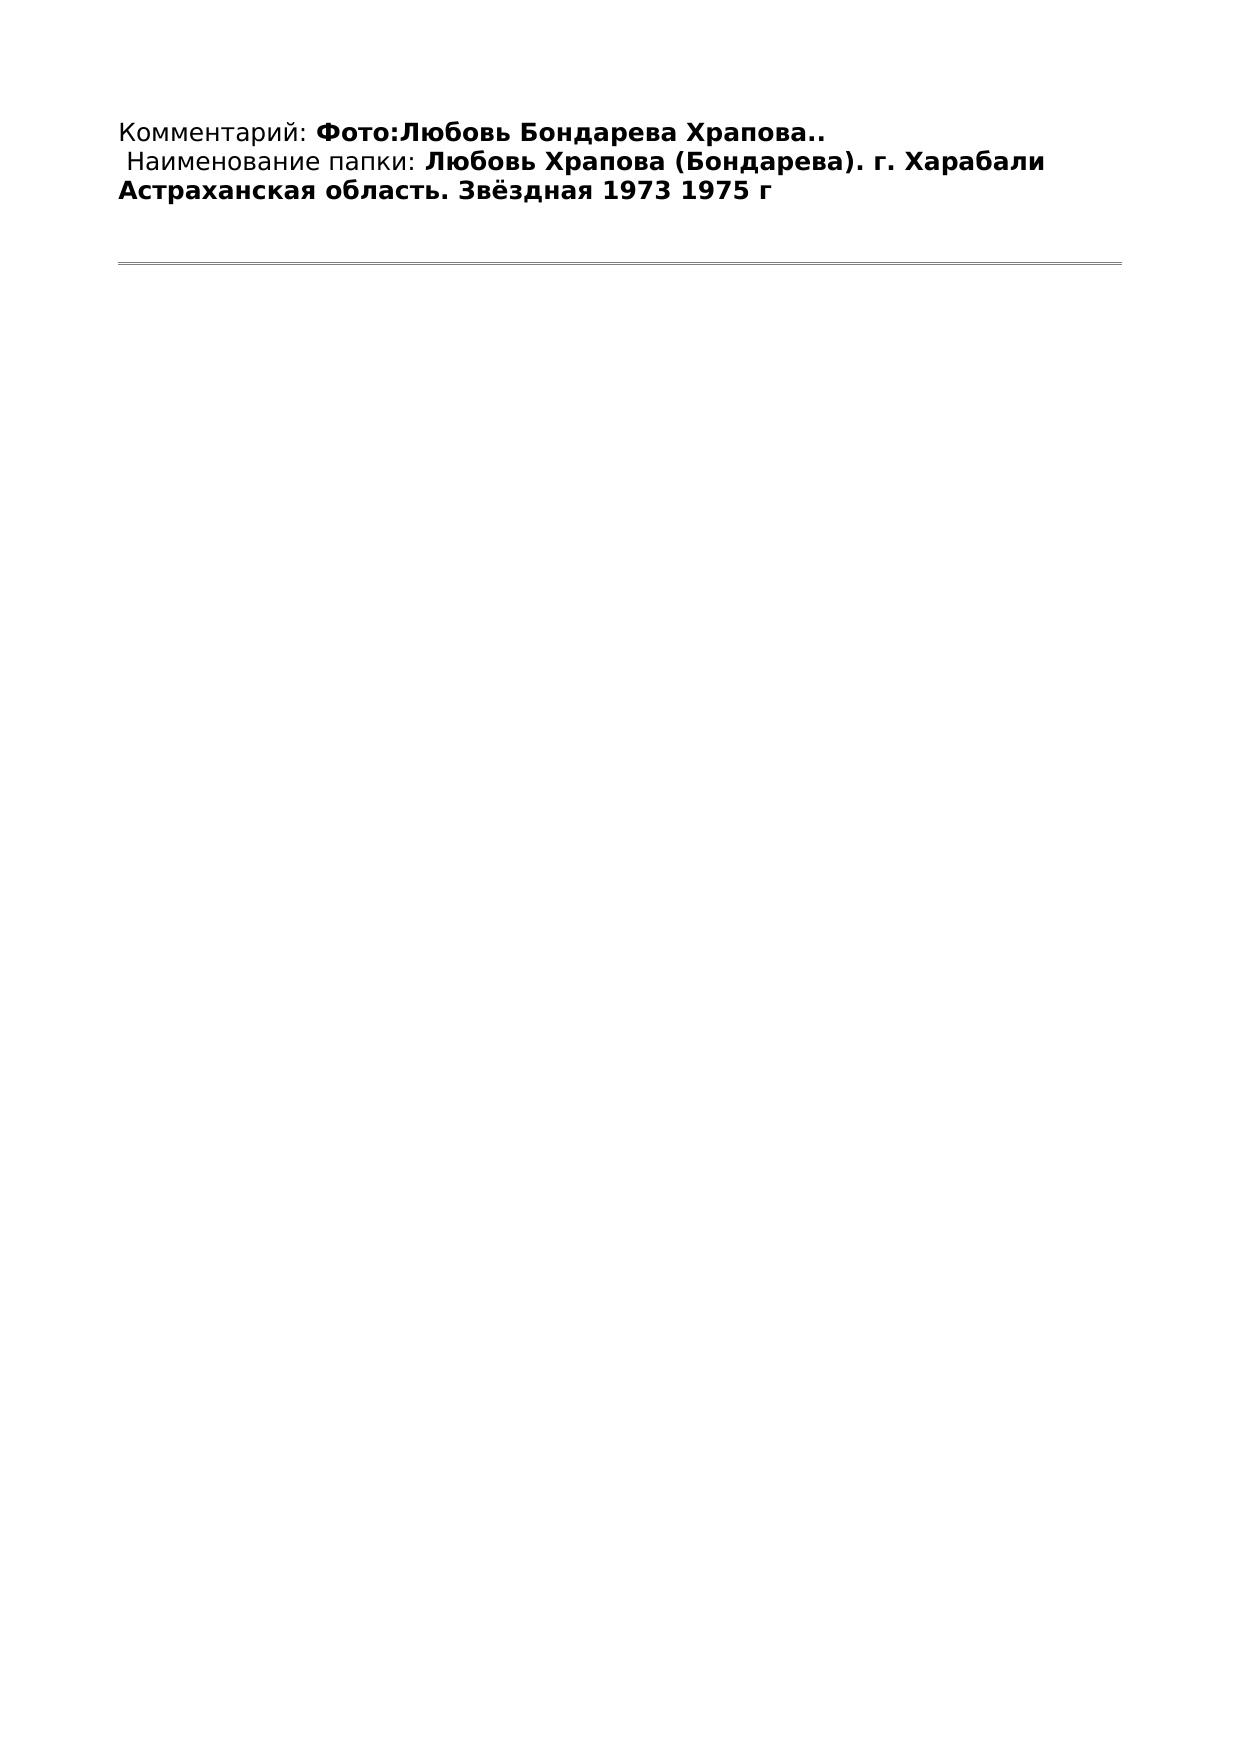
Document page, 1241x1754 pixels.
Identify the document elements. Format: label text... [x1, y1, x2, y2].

text Комментарий: Фото:Любовь Бондарева Храпова.. Наименование папки: Любовь Храпова (Бондарева). г. Харабали Астраханская область. Звёздная 1973 1975 г [118, 118, 1122, 235]
